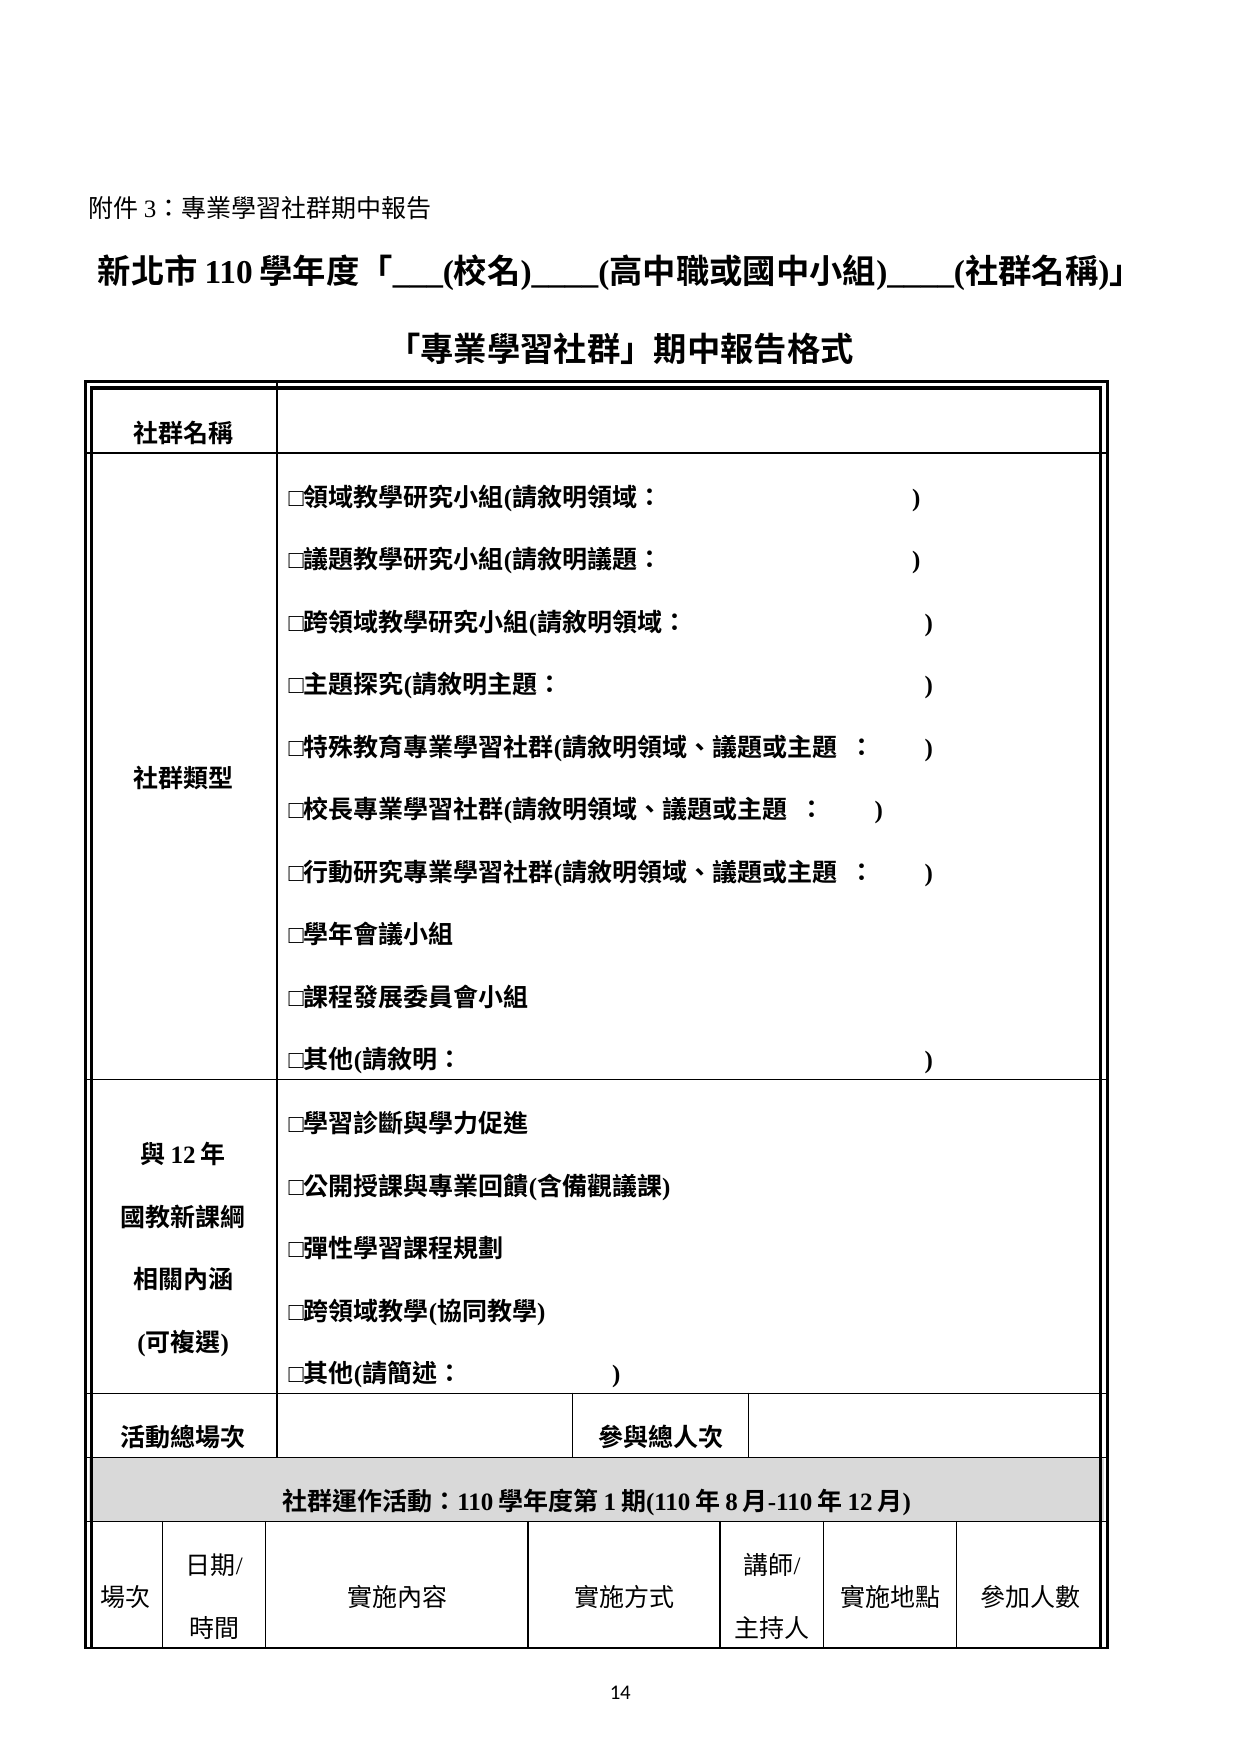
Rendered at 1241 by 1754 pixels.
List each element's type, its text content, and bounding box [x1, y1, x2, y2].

table_cell 社群類型 [93, 454, 276, 1078]
table_cell 實施地點 [824, 1522, 956, 1647]
table_header 社群名稱 [89, 383, 276, 452]
text 附件3：專業學習社群期中報告 [89, 165, 1152, 227]
table_cell [278, 1394, 572, 1457]
table_cell [749, 1394, 1099, 1457]
table_cell 與12年 國教新課綱 相關內涵 (可複選) [93, 1080, 276, 1393]
text 新北市110學年度「___(校名)____(高中職或國中小組)____(社群名稱)」「專業學習社群」期中報告格式 [89, 227, 1152, 368]
table_cell 實施方式 [529, 1522, 719, 1647]
table_cell 參加人數 [957, 1522, 1099, 1647]
table_cell 活動總場次 [93, 1394, 276, 1457]
table_header [278, 390, 1099, 452]
table_cell □學習診斷與學力促進 □公開授課與專業回饋(含備觀議課) □彈性學習課程規劃 □跨領域教學(協同教學) □其他(請簡述： ) [278, 1080, 1099, 1393]
table_cell □領域教學研究小組(請敘明領域： ) □議題教學研究小組(請敘明議題： ) □跨領域教學研究小組(請敘明領域： ) □主題探究(請敘明主題： ) □特殊教育專業學習社群(請敘明領域、議題或主題 ： ) □校長專業學習社群(請敘明領域、議題或主題 ： ) □行動研究專業學習社群(請敘明領域、議題或主題 ： ) □學年會議小組 □課程發展委員會小組 □其他(請敘明： ) [278, 454, 1099, 1078]
table_cell 實施內容 [266, 1522, 527, 1647]
table_header [278, 383, 1104, 452]
table_cell 參與總人次 [573, 1394, 748, 1457]
table_cell 日期/時間 [163, 1522, 265, 1647]
table_cell 場次 [93, 1522, 162, 1647]
table_cell 社群運作活動：110學年度第1期(110年8月-110年12月) [93, 1458, 1099, 1521]
table_cell 講師/主持人 [721, 1522, 823, 1647]
